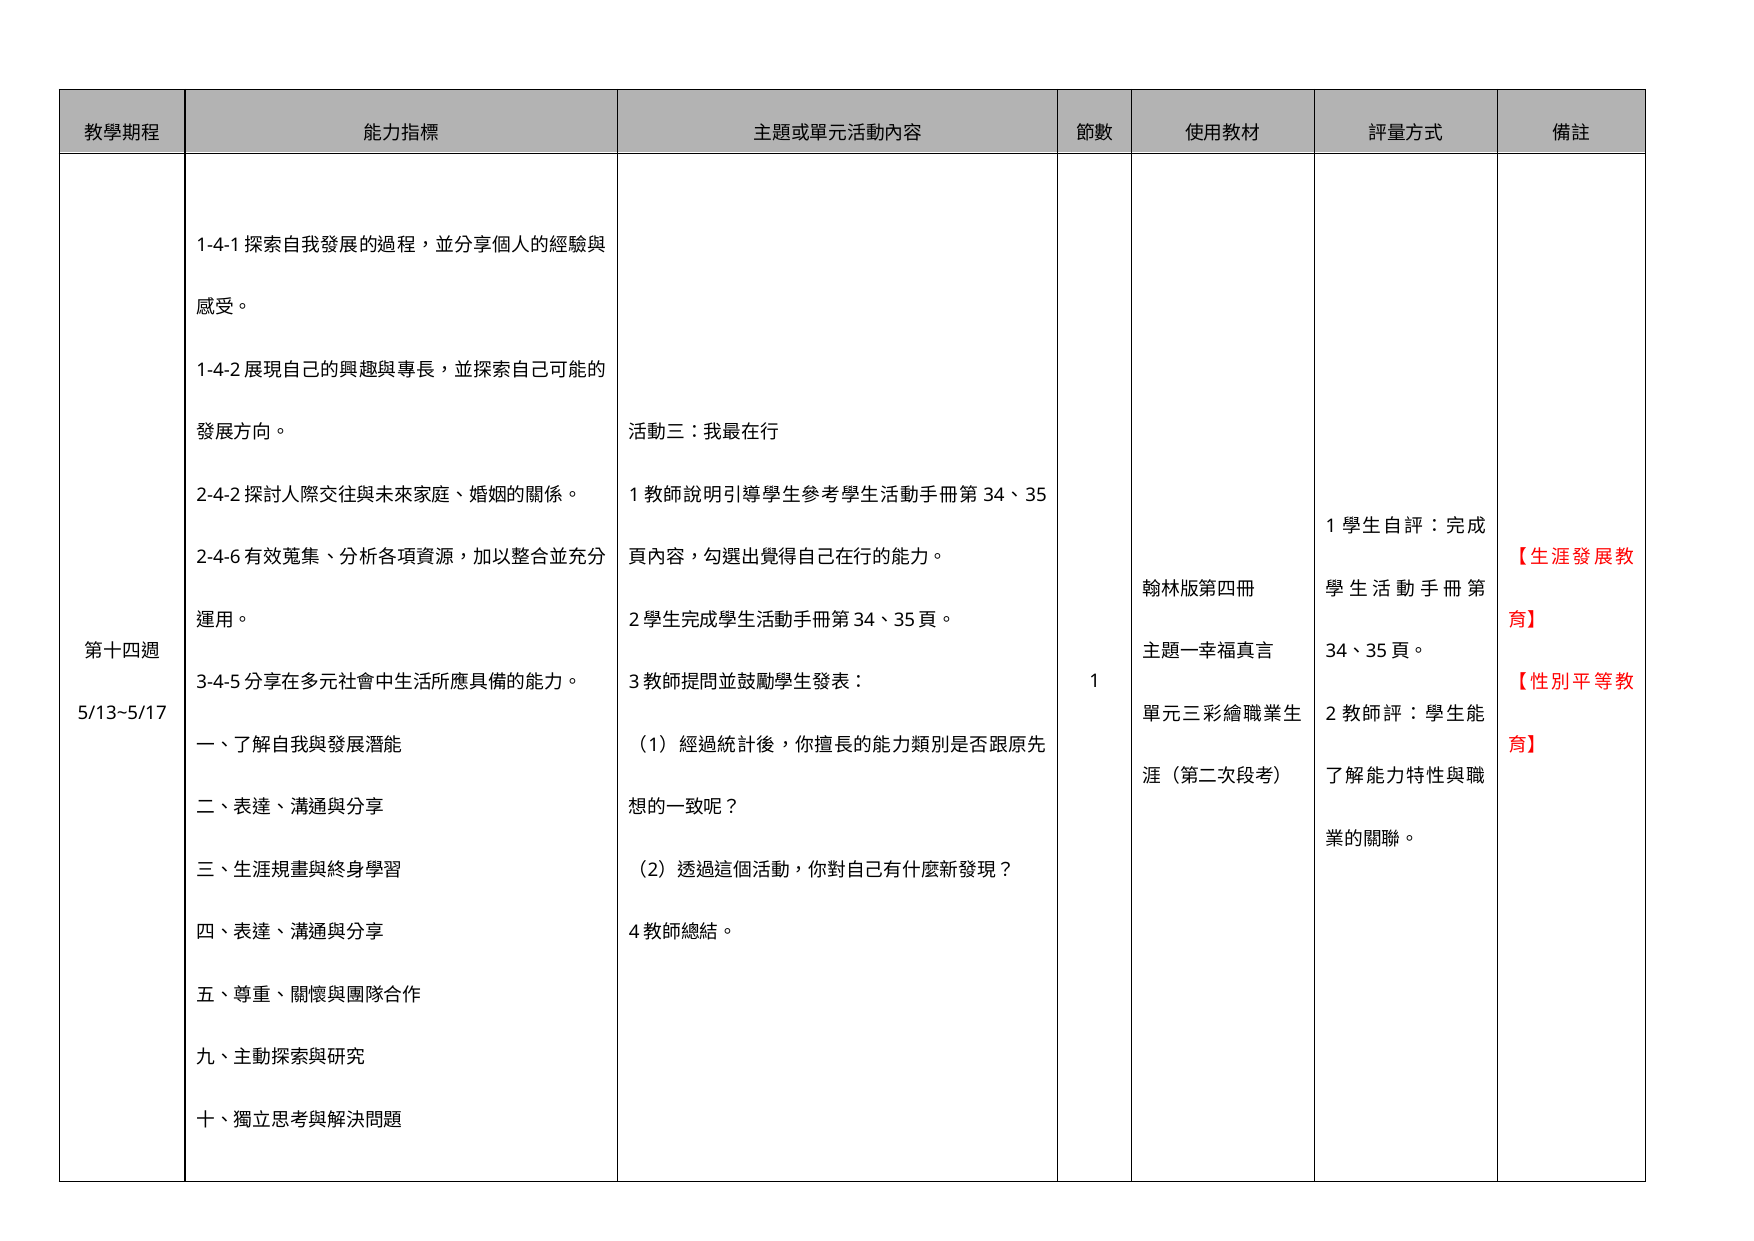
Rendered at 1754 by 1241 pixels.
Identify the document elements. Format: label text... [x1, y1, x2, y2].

table_header 使用教材 [1132, 90, 1314, 152]
table_header 教學期程 [60, 90, 184, 152]
table_cell 1學生自評：完成學生活動手冊第34、35頁。 2教師評：學生能了解能力特性與職業的關聯。 [1315, 154, 1497, 1181]
table_header 節數 [1058, 90, 1131, 152]
table_header 能力指標 [186, 90, 617, 152]
table_cell 1-4-1探索自我發展的過程，並分享個人的經驗與感受。 1-4-2展現自己的興趣與專長，並探索自己可能的發展方向。 2-4-2探討人際交往與未來家庭、婚姻的關係。 2-4-6有效蒐集、分析各項資源，加以整合並充分運用。 3-4-5分享在多元社會中生活所應具備的能力。 一、了解自我與發展潛能 二、表達、溝通與分享 三、生涯規畫與終身學習 四、表達、溝通與分享 五、尊重、關懷與團隊合作 九、主動探索與研究 十、獨立思考與解決問題 [186, 154, 617, 1181]
table_header 備註 [1498, 90, 1645, 152]
table_cell 第十四週 5/13~5/17 [60, 154, 184, 1181]
table_header 評量方式 [1315, 90, 1497, 152]
table_header 主題或單元活動內容 [618, 90, 1057, 152]
table_cell 翰林版第四冊 主題一幸福真言 單元三彩繪職業生涯（第二次段考） [1132, 154, 1314, 1181]
table_cell 活動三：我最在行 1教師說明引導學生參考學生活動手冊第34、35頁內容，勾選出覺得自己在行的能力。 2學生完成學生活動手冊第34、35頁。 3教師提問並鼓勵學生發表： （1）經過統計後，你擅長的能力類別是否跟原先想的一致呢？ （2）透過這個活動，你對自己有什麼新發現？ 4教師總結。 [618, 154, 1057, 1181]
table_cell 【生涯發展教育】 【性別平等教育】 [1498, 154, 1645, 1181]
table_cell 1 [1058, 154, 1131, 1181]
